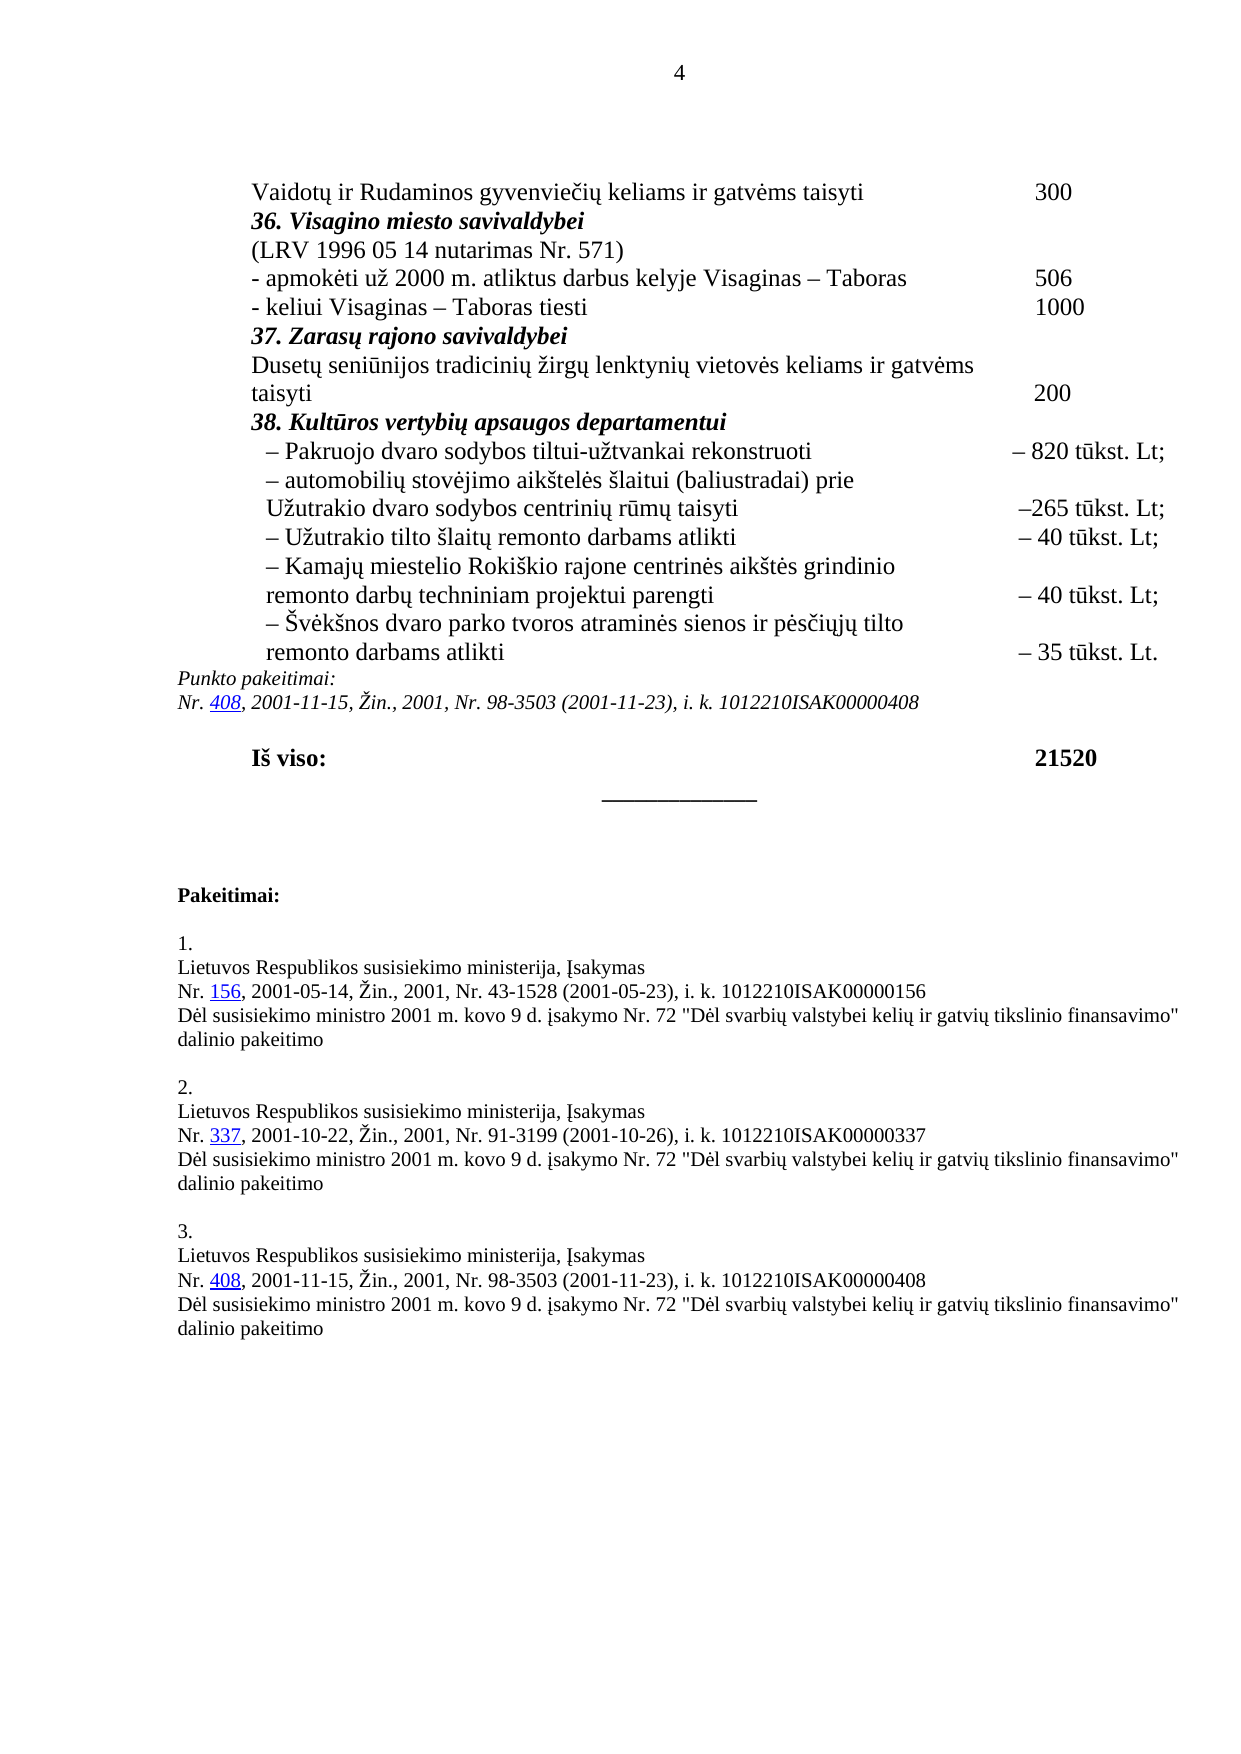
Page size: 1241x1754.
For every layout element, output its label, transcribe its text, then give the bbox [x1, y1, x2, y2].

text Nr. 408, 2001-11-15, Žin., 2001, Nr. 98-3503 (2001-11-23), i. k. 1012210ISAK00000408 [177, 1267, 1181, 1292]
text 36. Visagino miesto savivaldybei [177, 206, 1181, 235]
text – Švėkšnos dvaro parko tvoros atraminės sienos ir pėsčiųjų tilto [177, 608, 1181, 637]
text Punkto pakeitimai: [177, 666, 1181, 690]
text Lietuvos Respublikos susisiekimo ministerija, Įsakymas [177, 955, 1181, 979]
text Dėl susisiekimo ministro 2001 m. kovo 9 d. įsakymo Nr. 72 "Dėl svarbių valstybei kelių ir gatvių tikslinio finansavimo" dalinio pakeitimo [177, 1292, 1181, 1340]
text – Pakruojo dvaro sodybos tiltui-užtvankai rekonstruoti – 820 tūkst. Lt; [177, 436, 1181, 465]
text Lietuvos Respublikos susisiekimo ministerija, Įsakymas [177, 1243, 1181, 1267]
text 2. [177, 1075, 1181, 1099]
text remonto darbų techniniam projektui parengti – 40 tūkst. Lt; [177, 580, 1181, 608]
text Dusetų seniūnijos tradicinių žirgų lenktynių vietovės keliams ir gatvėms [177, 350, 1181, 378]
text taisyti 200 [177, 378, 1181, 407]
text - apmokėti už 2000 m. atliktus darbus kelyje Visaginas – Taboras 506 [177, 263, 1181, 292]
text 3. [177, 1219, 1181, 1243]
text Užutrakio dvaro sodybos centrinių rūmų taisyti –265 tūkst. Lt; [177, 493, 1181, 522]
text Nr. 337, 2001-10-22, Žin., 2001, Nr. 91-3199 (2001-10-26), i. k. 1012210ISAK00000337 [177, 1123, 1181, 1147]
text – automobilių stovėjimo aikštelės šlaitui (baliustradai) prie [177, 465, 1181, 493]
text Dėl susisiekimo ministro 2001 m. kovo 9 d. įsakymo Nr. 72 "Dėl svarbių valstybei kelių ir gatvių tikslinio finansavimo" dalinio pakeitimo [177, 1147, 1181, 1195]
text remonto darbams atlikti – 35 tūkst. Lt. [177, 637, 1181, 666]
text 1. [177, 931, 1181, 955]
text ______________ [177, 772, 1181, 806]
text Nr. 156, 2001-05-14, Žin., 2001, Nr. 43-1528 (2001-05-23), i. k. 1012210ISAK00000156 [177, 979, 1181, 1003]
text 37. Zarasų rajono savivaldybei [177, 321, 1181, 350]
text Nr. 408, 2001-11-15, Žin., 2001, Nr. 98-3503 (2001-11-23), i. k. 1012210ISAK00000408 [177, 690, 1181, 714]
text 38. Kultūros vertybių apsaugos departamentui [177, 407, 1181, 436]
text Iš viso: 21520 [177, 743, 1181, 772]
text Pakeitimai: [177, 882, 1181, 907]
text – Užutrakio tilto šlaitų remonto darbams atlikti – 40 tūkst. Lt; [177, 522, 1181, 551]
text (LRV 1996 05 14 nutarimas Nr. 571) [177, 235, 1181, 263]
text - keliui Visaginas – Taboras tiesti 1000 [177, 292, 1181, 321]
text Lietuvos Respublikos susisiekimo ministerija, Įsakymas [177, 1099, 1181, 1123]
text Vaidotų ir Rudaminos gyvenviečių keliams ir gatvėms taisyti 300 [177, 177, 1181, 206]
text – Kamajų miestelio Rokiškio rajone centrinės aikštės grindinio [177, 551, 1181, 580]
text Dėl susisiekimo ministro 2001 m. kovo 9 d. įsakymo Nr. 72 "Dėl svarbių valstybei kelių ir gatvių tikslinio finansavimo" dalinio pakeitimo [177, 1003, 1181, 1051]
